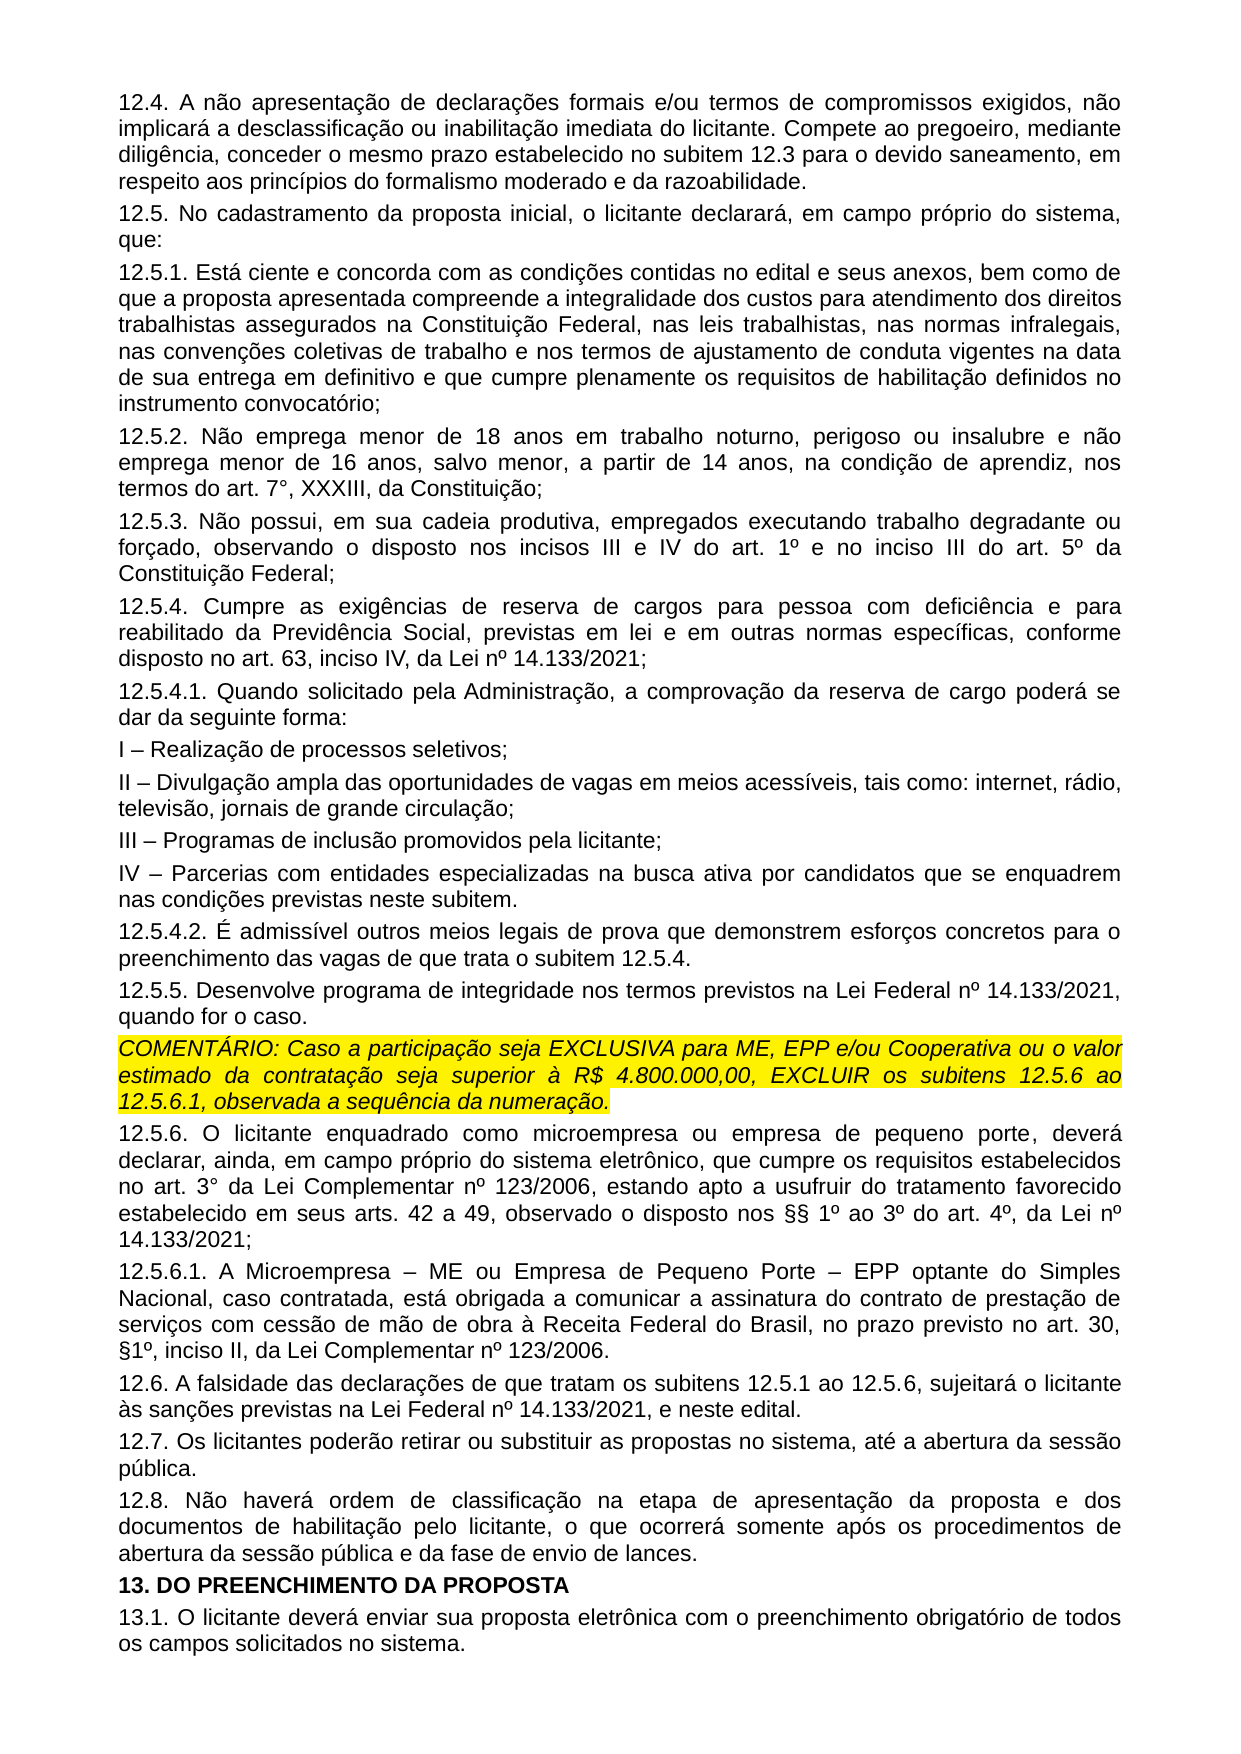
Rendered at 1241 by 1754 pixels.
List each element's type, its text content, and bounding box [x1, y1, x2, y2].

text COMENTÁRIO: Caso a participação seja EXCLUSIVA para ME, EPP e/ou Cooperativa ou o valor estimado da contratação seja superior à R$ 4.800.000,00, EXCLUIR os subitens 12.5.6 ao 12.5.6.1, observada a sequência da numeração. [118, 1035, 1122, 1114]
text IV – Parcerias com entidades especializadas na busca ativa por candidatos que se enquadrem nas condições previstas neste subitem. [118, 859, 1122, 912]
text 12.8. Não haverá ordem de classificação na etapa de apresentação da proposta e dos documentos de habilitação pelo licitante, o que ocorrerá somente após os procedimentos de abertura da sessão pública e da fase de envio de lances. [118, 1487, 1122, 1566]
text 12.6. A falsidade das declarações de que tratam os subitens 12.5.1 ao 12.5.6, sujeitará o licitante às sanções previstas na Lei Federal nº 14.133/2021, e neste edital. [118, 1369, 1122, 1422]
text 13.1. O licitante deverá enviar sua proposta eletrônica com o preenchimento obrigatório de todos os campos solicitados no sistema. [118, 1604, 1122, 1657]
text 12.5.4.2. É admissível outros meios legais de prova que demonstrem esforços concretos para o preenchimento das vagas de que trata o subitem 12.5.4. [118, 918, 1122, 971]
text 13. DO PREENCHIMENTO DA PROPOSTA [118, 1572, 1122, 1598]
text 12.5.4. Cumpre as exigências de reserva de cargos para pessoa com deficiência e para reabilitado da Previdência Social, previstas em lei e em outras normas específicas, conforme disposto no art. 63, inciso IV, da Lei nº 14.133/2021; [118, 593, 1122, 672]
text 12.4. A não apresentação de declarações formais e/ou termos de compromissos exigidos, não implicará a desclassificação ou inabilitação imediata do licitante. Compete ao pregoeiro, mediante diligência, conceder o mesmo prazo estabelecido no subitem 12.3 para o devido saneamento, em respeito aos princípios do formalismo moderado e da razoabilidade. [118, 88, 1122, 194]
text 12.5.6. O licitante enquadrado como microempresa ou empresa de pequeno porte, deverá declarar, ainda, em campo próprio do sistema eletrônico, que cumpre os requisitos estabelecidos no art. 3° da Lei Complementar nº 123/2006, estando apto a usufruir do tratamento favorecido estabelecido em seus arts. 42 a 49, observado o disposto nos §§ 1º ao 3º do art. 4º, da Lei nº 14.133/2021; [118, 1120, 1122, 1252]
text II – Divulgação ampla das oportunidades de vagas em meios acessíveis, tais como: internet, rádio, televisão, jornais de grande circulação; [118, 768, 1122, 821]
text 12.5.1. Está ciente e concorda com as condições contidas no edital e seus anexos, bem como de que a proposta apresentada compreende a integralidade dos custos para atendimento dos direitos trabalhistas assegurados na Constituição Federal, nas leis trabalhistas, nas normas infralegais, nas convenções coletivas de trabalho e nos termos de ajustamento de conduta vigentes na data de sua entrega em definitivo e que cumpre plenamente os requisitos de habilitação definidos no instrumento convocatório; [118, 258, 1122, 417]
text 12.7. Os licitantes poderão retirar ou substituir as propostas no sistema, até a abertura da sessão pública. [118, 1428, 1122, 1481]
text 12.5.3. Não possui, em sua cadeia produtiva, empregados executando trabalho degradante ou forçado, observando o disposto nos incisos III e IV do art. 1º e no inciso III do art. 5º da Constituição Federal; [118, 508, 1122, 587]
text 12.5.5. Desenvolve programa de integridade nos termos previstos na Lei Federal nº 14.133/2021, quando for o caso. [118, 977, 1122, 1029]
text I – Realização de processos seletivos; [118, 736, 1122, 763]
text 12.5.4.1. Quando solicitado pela Administração, a comprovação da reserva de cargo poderá se dar da seguinte forma: [118, 678, 1122, 730]
text III – Programas de inclusão promovidos pela licitante; [118, 827, 1122, 853]
text 12.5. No cadastramento da proposta inicial, o licitante declarará, em campo próprio do sistema, que: [118, 200, 1122, 253]
text 12.5.6.1. A Microempresa – ME ou Empresa de Pequeno Porte – EPP optante do Simples Nacional, caso contratada, está obrigada a comunicar a assinatura do contrato de prestação de serviços com cessão de mão de obra à Receita Federal do Brasil, no prazo previsto no art. 30, §1º, inciso II, da Lei Complementar nº 123/2006. [118, 1258, 1122, 1363]
text 12.5.2. Não emprega menor de 18 anos em trabalho noturno, perigoso ou insalubre e não emprega menor de 16 anos, salvo menor, a partir de 14 anos, na condição de aprendiz, nos termos do art. 7°, XXXIII, da Constituição; [118, 423, 1122, 502]
